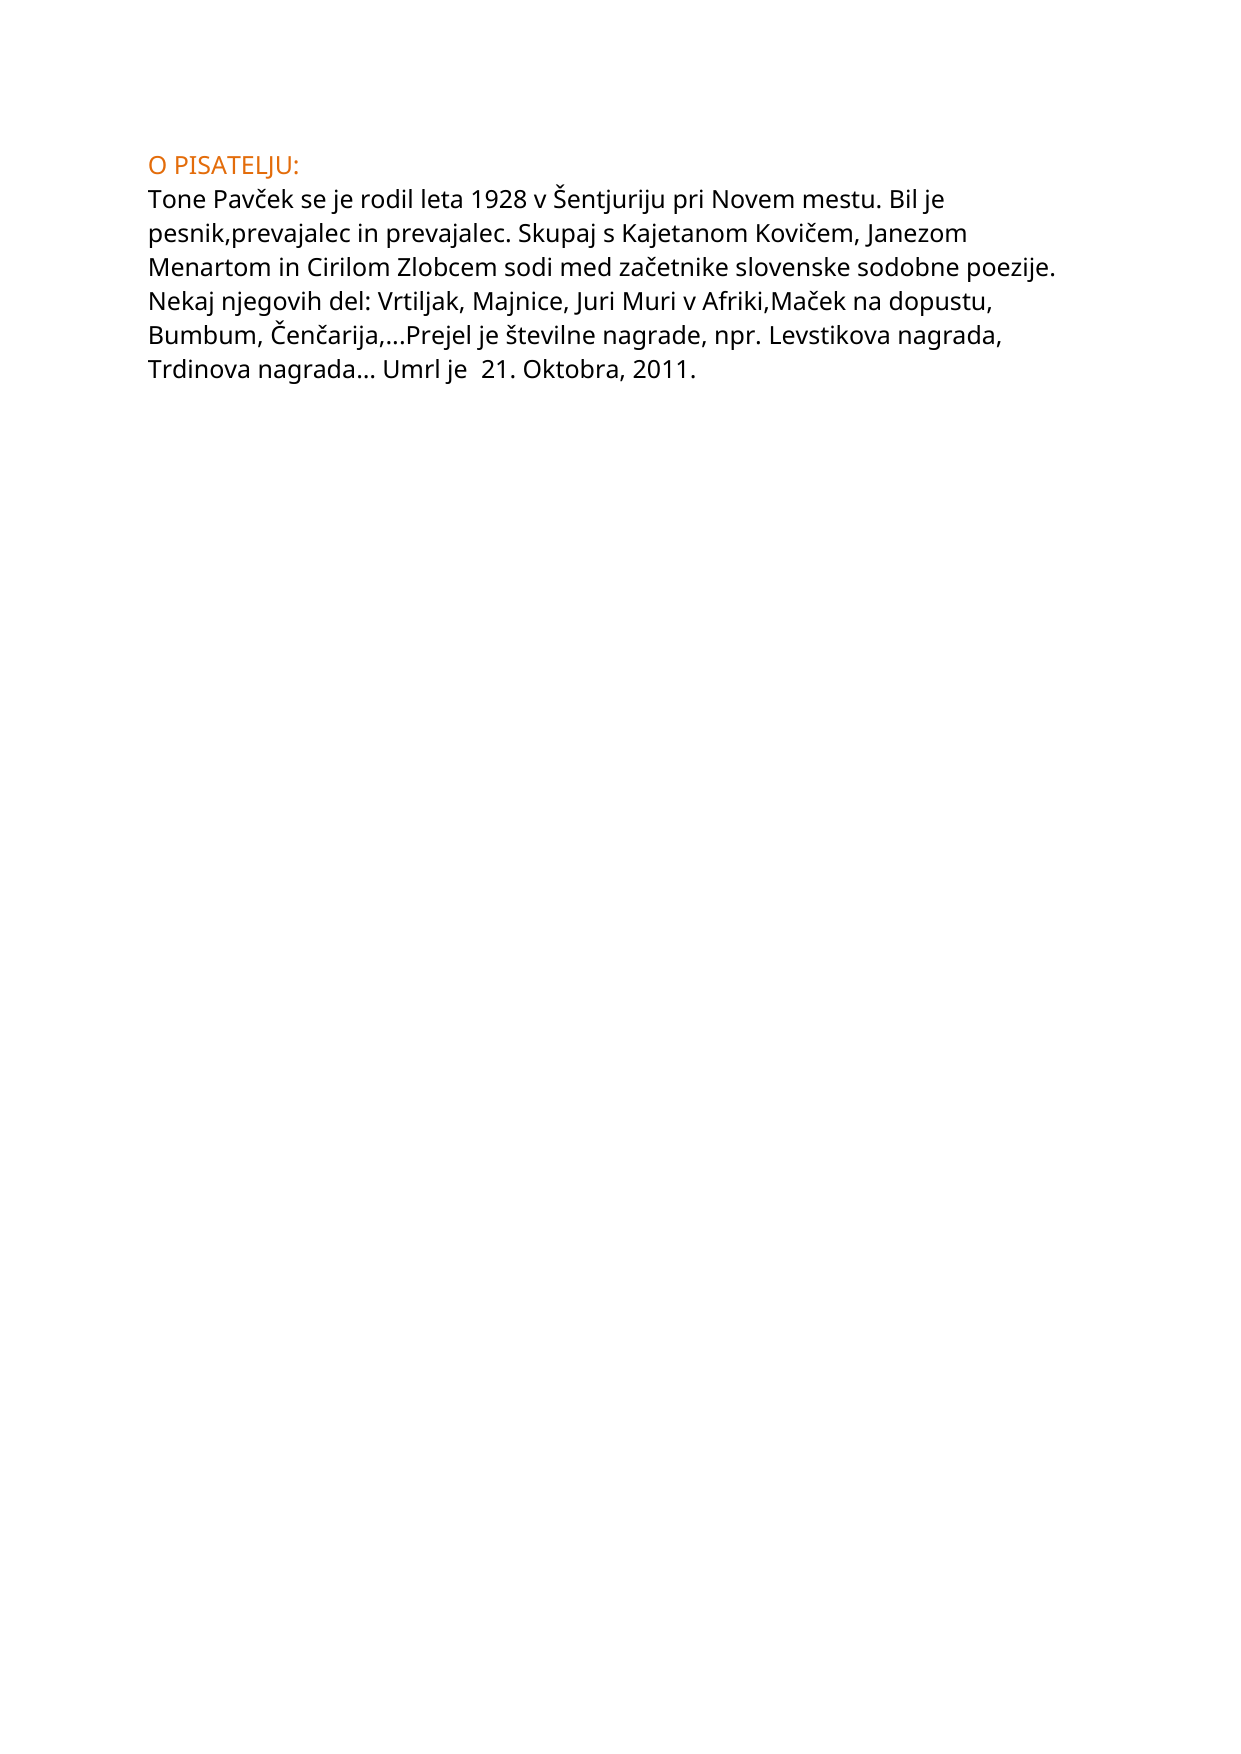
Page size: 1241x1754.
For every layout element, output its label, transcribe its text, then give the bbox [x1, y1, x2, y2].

text Tone Pavček se je rodil leta 1928 v Šentjuriju pri Novem mestu. Bil je pesnik,prevajalec in prevajalec. Skupaj s Kajetanom Kovičem, Janezom Menartom in Cirilom Zlobcem sodi med začetnike slovenske sodobne poezije. Nekaj njegovih del: Vrtiljak, Majnice, Juri Muri v Afriki,Maček na dopustu, Bumbum, Čenčarija,...Prejel je številne nagrade, npr. Levstikova nagrada, Trdinova nagrada… Umrl je 21. Oktobra, 2011. [148, 182, 1093, 386]
text O PISATELJU: [148, 148, 1093, 182]
